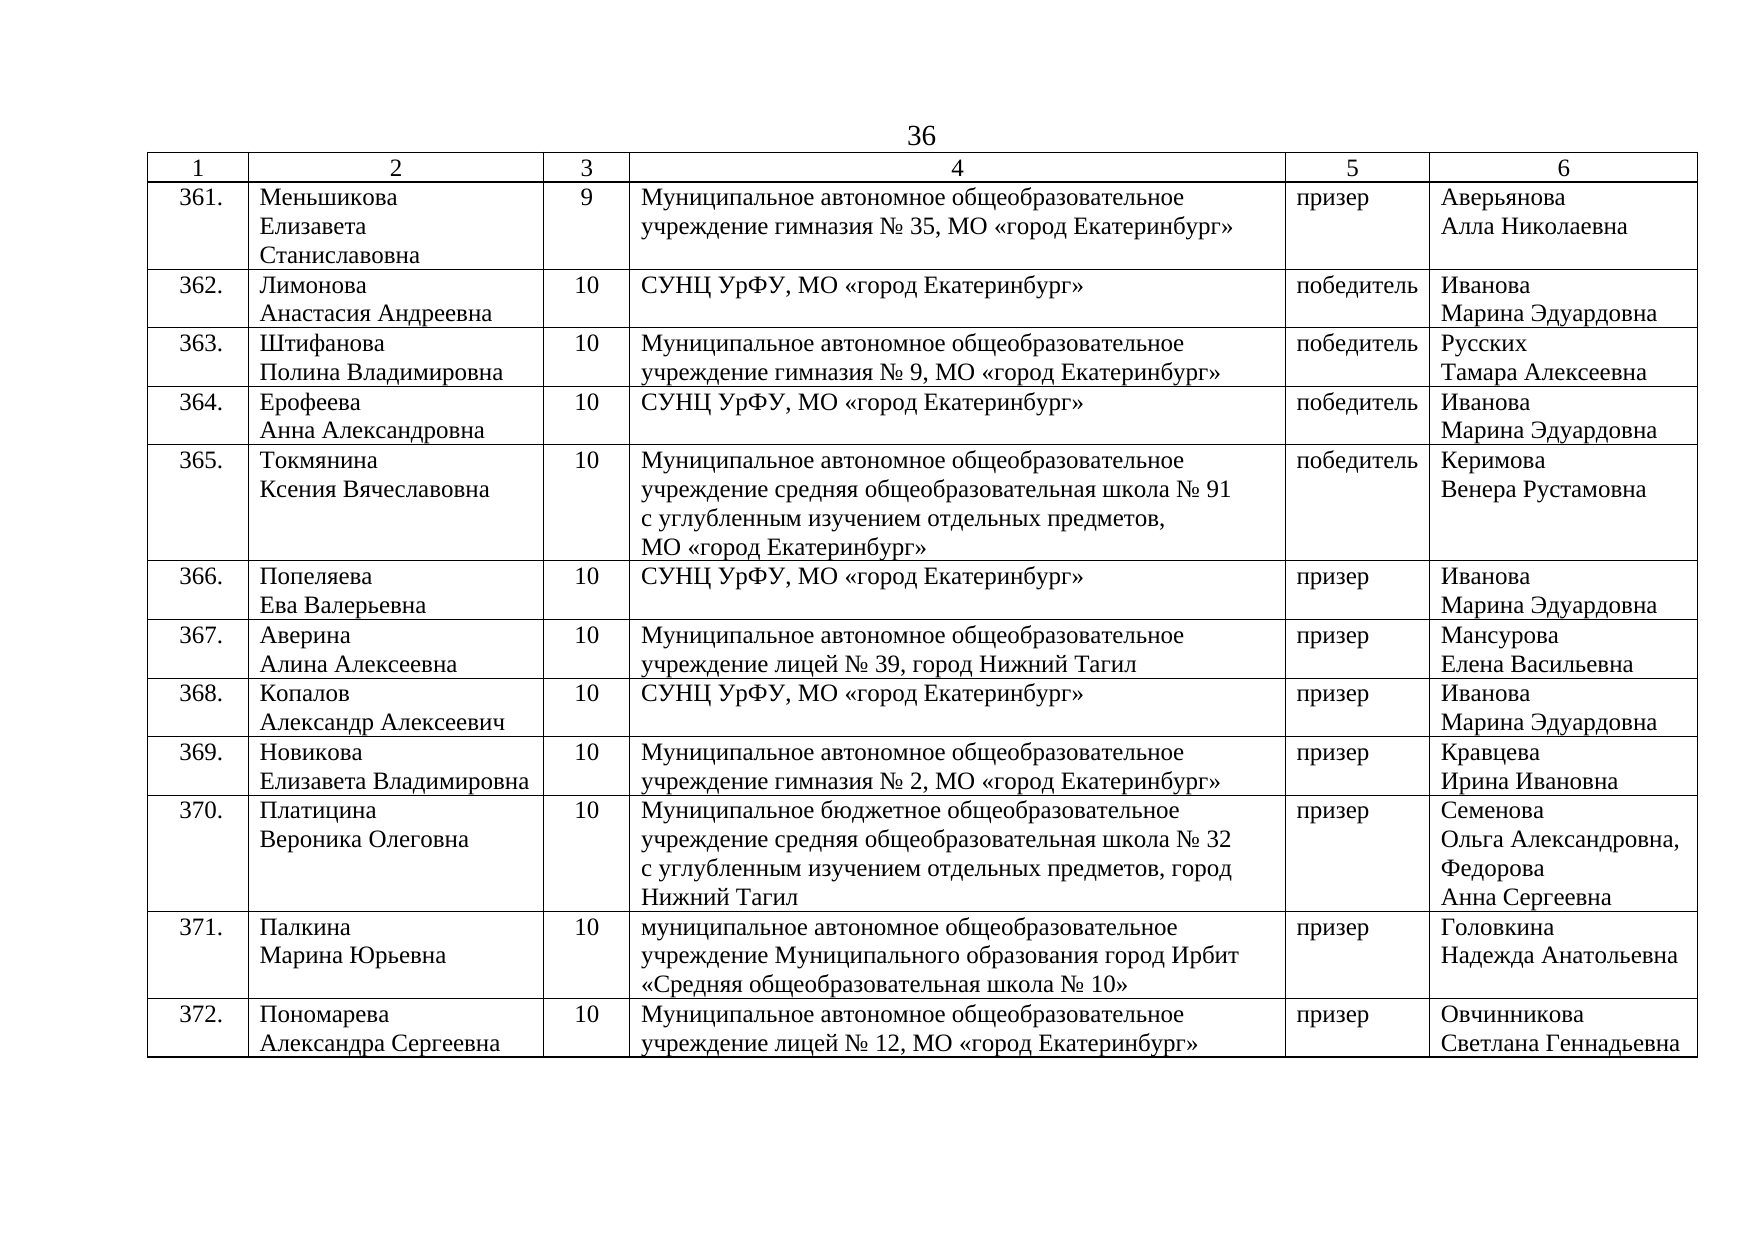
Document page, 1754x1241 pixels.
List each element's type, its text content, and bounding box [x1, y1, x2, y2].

table_cell СУНЦ УрФУ, МО «город Екатеринбург» [630, 679, 1285, 736]
table_cell Иванова Марина Эдуардовна [1430, 679, 1697, 736]
table_cell победитель [1286, 387, 1429, 444]
table_cell [148, 183, 248, 269]
table_cell Головкина Надежда Анатольевна [1430, 912, 1697, 998]
table_cell призер [1286, 620, 1429, 677]
table_cell 10 [544, 561, 629, 619]
table_cell [148, 737, 248, 794]
table_cell Ерофеева Анна Александровна [249, 387, 543, 444]
table_cell 10 [544, 387, 629, 444]
table_cell Овчинникова Светлана Геннадьевна [1430, 999, 1697, 1056]
table_cell призер [1286, 796, 1429, 911]
table_cell 10 [544, 328, 629, 386]
table_cell Муниципальное бюджетное общеобразовательное учреждение средняя общеобразовательная школа № 32 с углубленным изучением отдельных предметов, город Нижний Тагил [630, 796, 1285, 911]
table_cell Пономарева Александра Сергеевна [249, 999, 543, 1056]
table_cell Иванова Марина Эдуардовна [1430, 561, 1697, 619]
table_cell призер [1286, 679, 1429, 736]
table_cell Русских Тамара Алексеевна [1430, 328, 1697, 386]
table_cell Иванова Марина Эдуардовна [1430, 387, 1697, 444]
table_cell [148, 620, 248, 677]
table_cell [148, 387, 248, 444]
table_cell 10 [544, 270, 629, 327]
table_cell призер [1286, 737, 1429, 794]
table_cell Платицина Вероника Олеговна [249, 796, 543, 911]
table_cell Аверьянова Алла Николаевна [1430, 183, 1697, 269]
table_cell 10 [544, 445, 629, 560]
table_cell призер [1286, 999, 1429, 1056]
table_cell СУНЦ УрФУ, МО «город Екатеринбург» [630, 387, 1285, 444]
table_cell победитель [1286, 270, 1429, 327]
table_cell Кравцева Ирина Ивановна [1430, 737, 1697, 794]
table_cell призер [1286, 183, 1429, 269]
table_cell 9 [544, 183, 629, 269]
table_header 4 [630, 153, 1285, 181]
table_cell Попеляева Ева Валерьевна [249, 561, 543, 619]
table_cell призер [1286, 912, 1429, 998]
table_cell Семенова Ольга Александровна, Федорова Анна Сергеевна [1430, 796, 1697, 911]
table_header 5 [1286, 153, 1429, 181]
table_header 1 [148, 153, 248, 181]
table_cell 10 [544, 999, 629, 1056]
table_cell призер [1286, 561, 1429, 619]
table_cell муниципальное автономное общеобразовательное учреждение Муниципального образования город Ирбит «Средняя общеобразовательная школа № 10» [630, 912, 1285, 998]
table_header 6 [1430, 153, 1697, 181]
table_cell СУНЦ УрФУ, МО «город Екатеринбург» [630, 270, 1285, 327]
table_cell победитель [1286, 328, 1429, 386]
table_cell [148, 328, 248, 386]
table_cell 10 [544, 737, 629, 794]
table_cell [148, 999, 248, 1056]
table_cell Палкина Марина Юрьевна [249, 912, 543, 998]
table_cell СУНЦ УрФУ, МО «город Екатеринбург» [630, 561, 1285, 619]
table_cell [148, 445, 248, 560]
table_cell 10 [544, 912, 629, 998]
table_cell [148, 912, 248, 998]
table_cell Муниципальное автономное общеобразовательное учреждение средняя общеобразовательная школа № 91 с углубленным изучением отдельных предметов, МО «город Екатеринбург» [630, 445, 1285, 560]
table_cell [148, 270, 248, 327]
table_cell Токмянина Ксения Вячеславовна [249, 445, 543, 560]
table_cell Муниципальное автономное общеобразовательное учреждение гимназия № 9, МО «город Екатеринбург» [630, 328, 1285, 386]
table_cell Муниципальное автономное общеобразовательное учреждение лицей № 12, МО «город Екатеринбург» [630, 999, 1285, 1056]
table_cell 10 [544, 620, 629, 677]
table_cell Копалов Александр Алексеевич [249, 679, 543, 736]
table_cell Мансурова Елена Васильевна [1430, 620, 1697, 677]
table_cell победитель [1286, 445, 1429, 560]
table_cell Муниципальное автономное общеобразовательное учреждение гимназия № 35, МО «город Екатеринбург» [630, 183, 1285, 269]
table_cell Аверина Алина Алексеевна [249, 620, 543, 677]
table_cell 10 [544, 796, 629, 911]
table_header 3 [544, 153, 629, 181]
table_cell [148, 561, 248, 619]
table_cell Муниципальное автономное общеобразовательное учреждение гимназия № 2, МО «город Екатеринбург» [630, 737, 1285, 794]
table_cell Керимова Венера Рустамовна [1430, 445, 1697, 560]
table_cell Муниципальное автономное общеобразовательное учреждение лицей № 39, город Нижний Тагил [630, 620, 1285, 677]
table_cell Меньшикова Елизавета Станиславовна [249, 183, 543, 269]
table_cell Иванова Марина Эдуардовна [1430, 270, 1697, 327]
table_cell 10 [544, 679, 629, 736]
table_cell Штифанова Полина Владимировна [249, 328, 543, 386]
table_cell Новикова Елизавета Владимировна [249, 737, 543, 794]
table_cell [148, 679, 248, 736]
table_header 2 [249, 153, 543, 181]
table_cell [148, 796, 248, 911]
table_cell Лимонова Анастасия Андреевна [249, 270, 543, 327]
